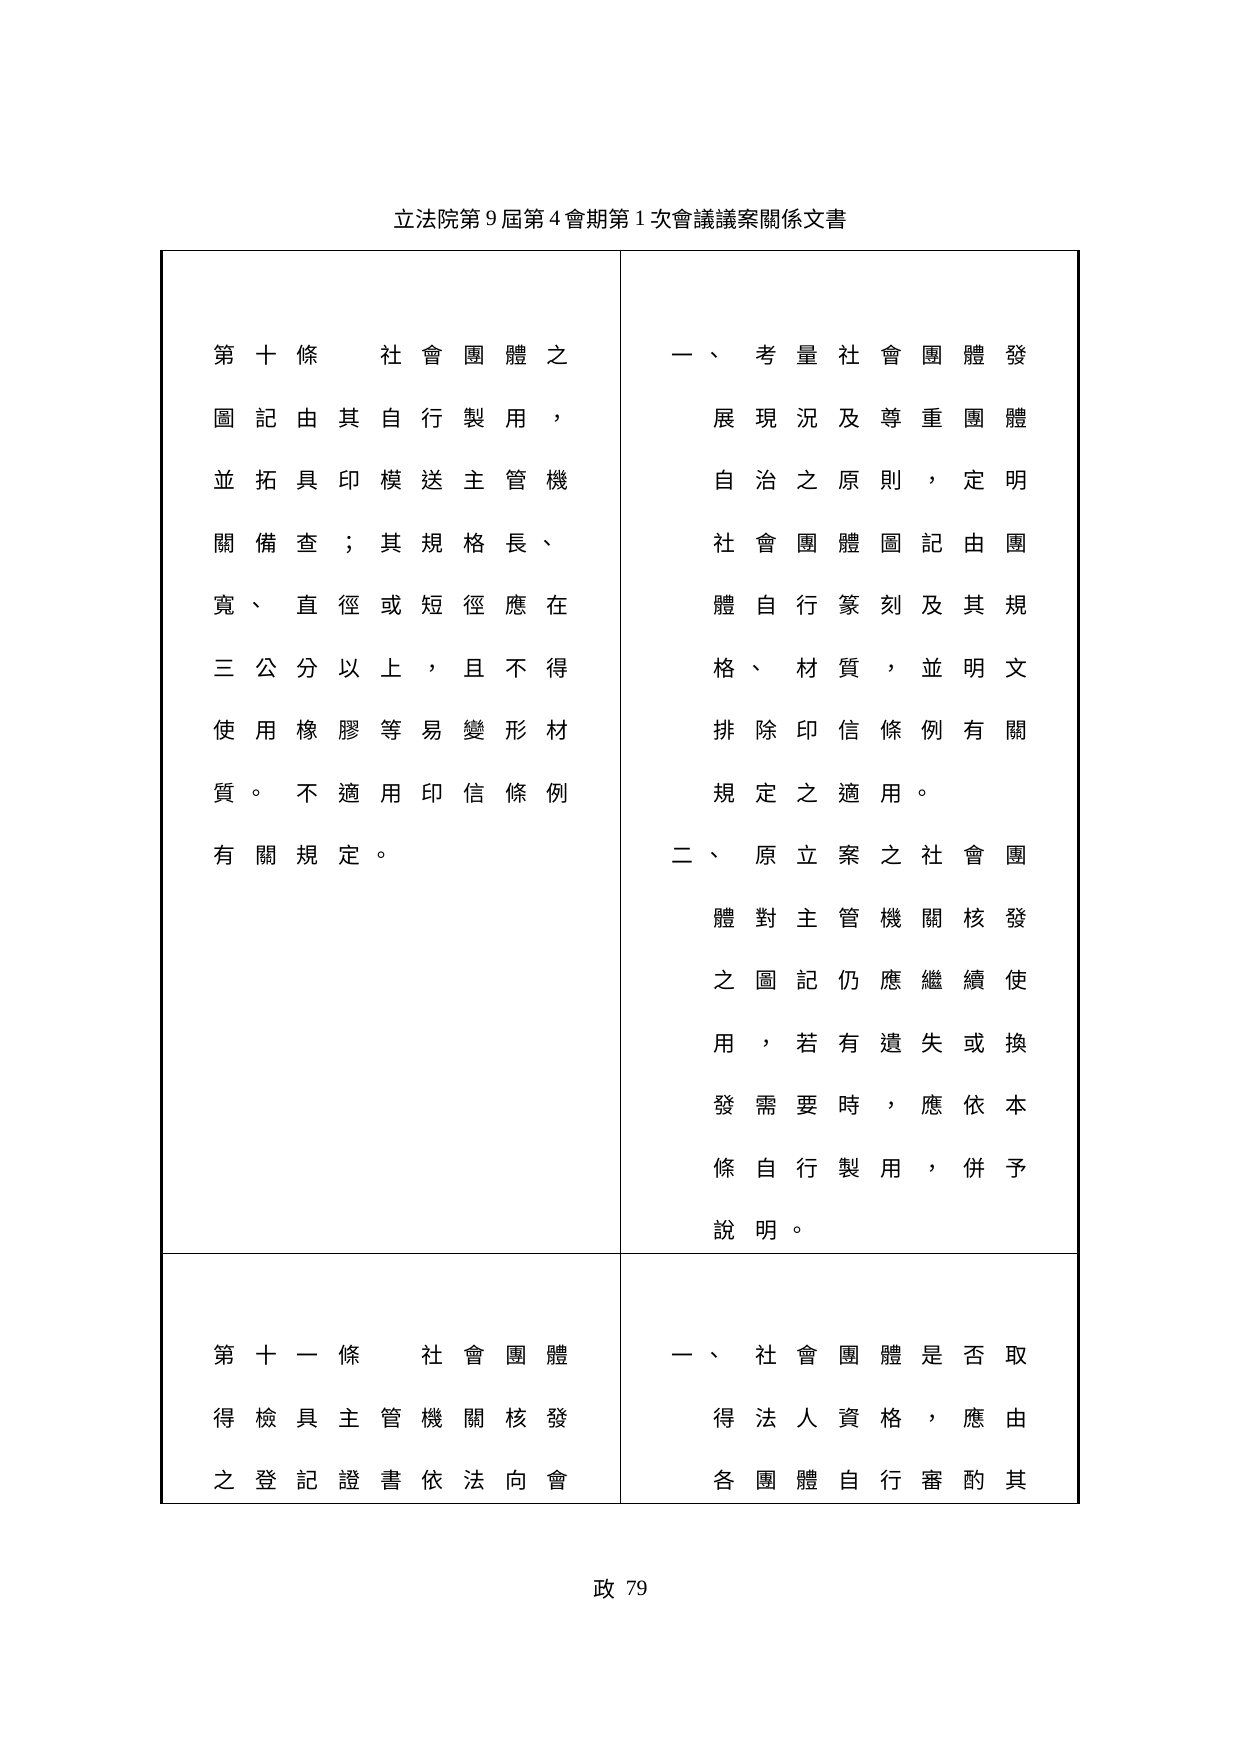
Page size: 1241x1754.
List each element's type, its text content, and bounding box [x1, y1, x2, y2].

table_cell 第十一條 社會團體得檢具主管機關核發之登記證書依法向會 [163, 1254, 620, 1503]
table_cell 一、社會團體是否取得法人資格，應由各團體自行審酌其 [621, 1254, 1077, 1503]
table_cell 一、考量社會團體發展現況及尊重團體自治之原則，定明社會團體圖記由團體自行篆刻及其規格、材質，並明文排除印信條例有關規定之適用。 二、原立案之社會團體對主管機關核發之圖記仍應繼續使用，若有遺失或換發需要時，應依本條自行製用，併予說明。 [621, 251, 1077, 1253]
table_cell 第十條 社會團體之圖記由其自行製用，並拓具印模送主管機關備查；其規格長、寬、直徑或短徑應在三公分以上，且不得使用橡膠等易變形材質。不適用印信條例有關規定。 [163, 251, 620, 1253]
